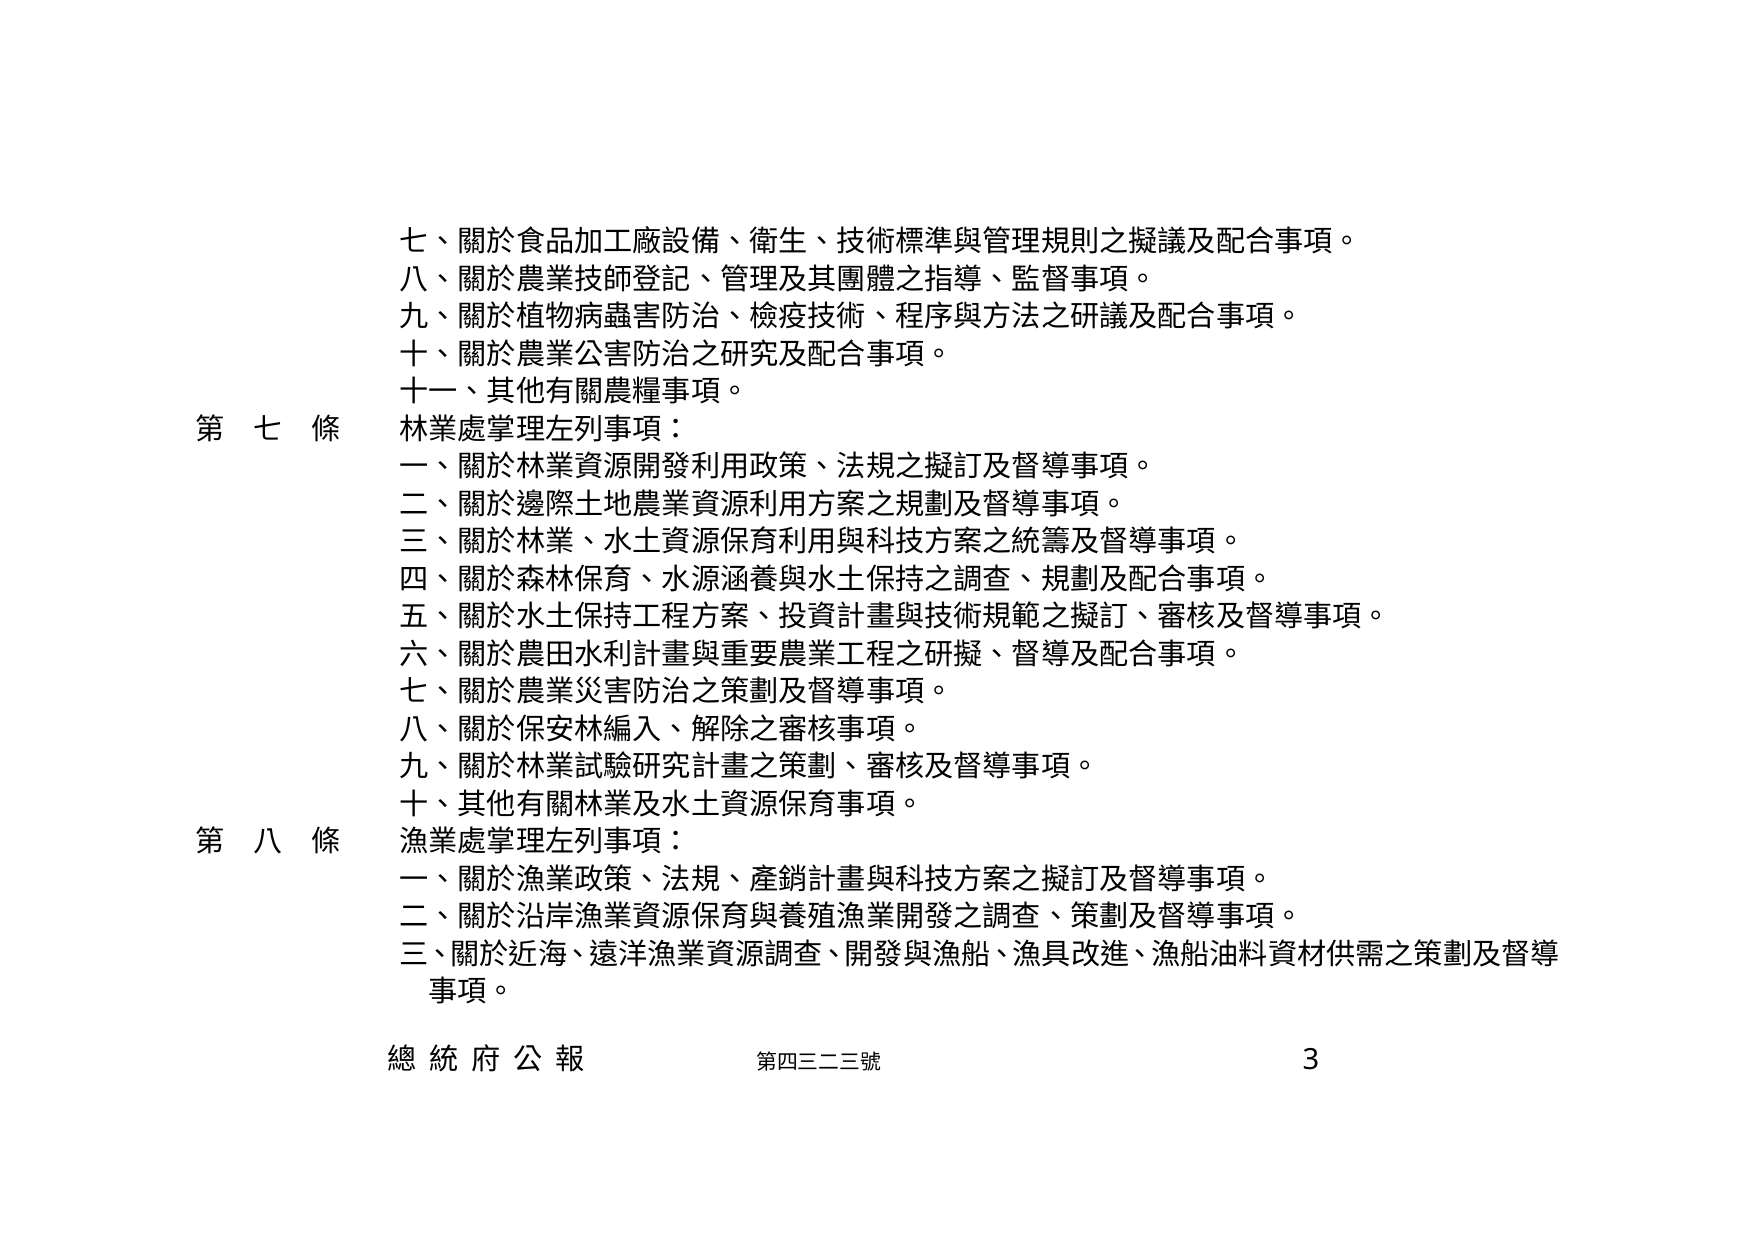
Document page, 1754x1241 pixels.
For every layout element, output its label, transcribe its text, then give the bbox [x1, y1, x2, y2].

text 七、關於食品加工廠設備、衛生、技術標準與管理規則之擬議及配合事項。 [399, 222, 1559, 259]
text 一、關於漁業政策、法規、產銷計畫與科技方案之擬訂及督導事項。 [399, 859, 1559, 897]
text 十一、其他有關農糧事項。 [399, 372, 1559, 409]
text 第 七 條 林業處掌理左列事項： [195, 409, 1559, 447]
text 九、關於植物病蟲害防治、檢疫技術、程序與方法之研議及配合事項。 [399, 297, 1559, 334]
text 三、關於近海、遠洋漁業資源調查、開發與漁船、漁具改進、漁船油料資材供需之策劃及督導事項。 [399, 934, 1559, 1009]
text 八、關於農業技師登記、管理及其團體之指導、監督事項。 [399, 259, 1559, 297]
text 一、關於林業資源開發利用政策、法規之擬訂及督導事項。 [399, 447, 1559, 484]
text 十、其他有關林業及水土資源保育事項。 [399, 784, 1559, 822]
text 第 八 條 漁業處掌理左列事項： [195, 822, 1559, 859]
text 二、關於邊際土地農業資源利用方案之規劃及督導事項。 [399, 484, 1559, 522]
text 六、關於農田水利計畫與重要農業工程之研擬、督導及配合事項。 [399, 634, 1559, 672]
text 五、關於水土保持工程方案、投資計畫與技術規範之擬訂、審核及督導事項。 [399, 597, 1559, 634]
text 三、關於林業、水土資源保育利用與科技方案之統籌及督導事項。 [399, 522, 1559, 559]
text 八、關於保安林編入、解除之審核事項。 [399, 709, 1559, 747]
text 四、關於森林保育、水源涵養與水土保持之調查、規劃及配合事項。 [399, 559, 1559, 597]
text 九、關於林業試驗研究計畫之策劃、審核及督導事項。 [399, 747, 1559, 784]
text 七、關於農業災害防治之策劃及督導事項。 [399, 672, 1559, 709]
text 二、關於沿岸漁業資源保育與養殖漁業開發之調查、策劃及督導事項。 [399, 897, 1559, 934]
text 十、關於農業公害防治之研究及配合事項。 [399, 334, 1559, 372]
